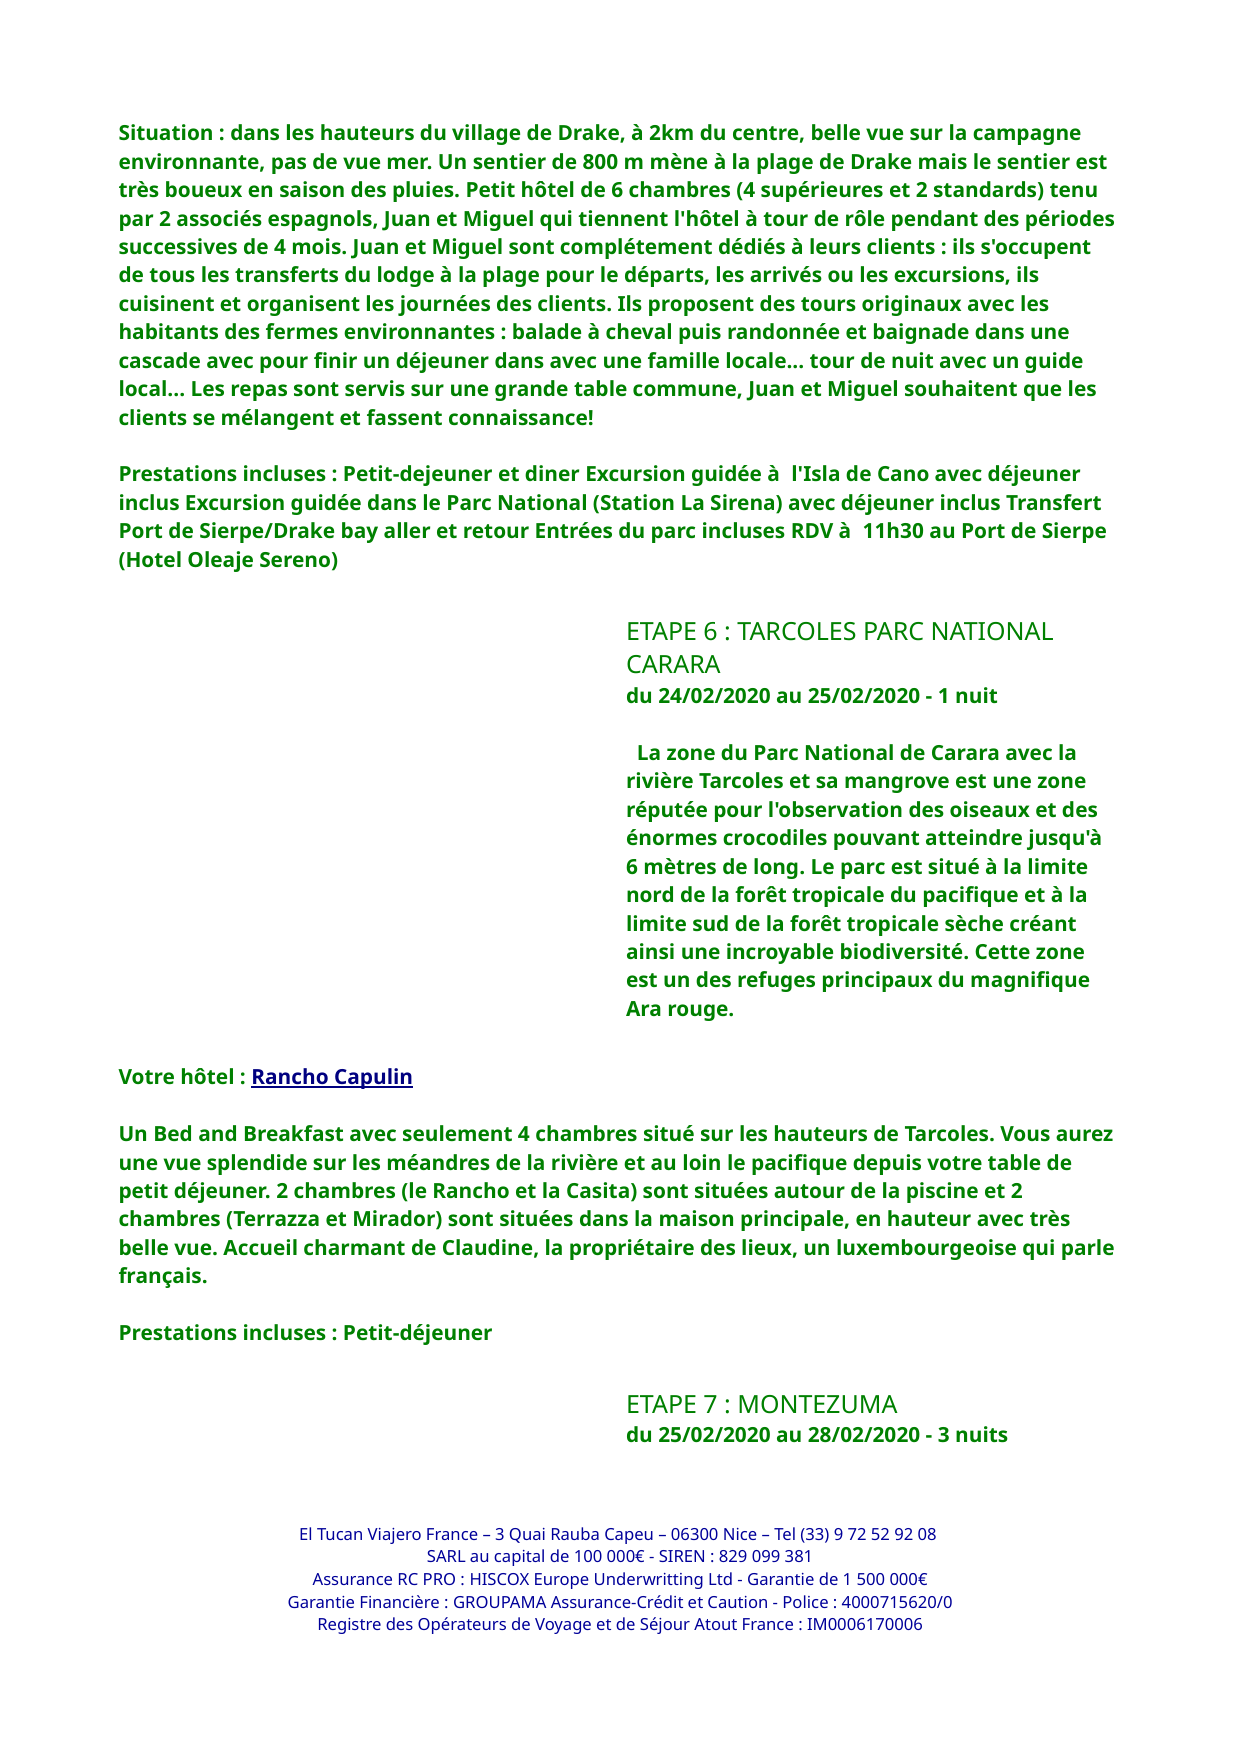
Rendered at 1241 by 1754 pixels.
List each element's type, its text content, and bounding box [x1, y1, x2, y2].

text Votre hôtel : Rancho Capulin [118, 1062, 1122, 1091]
text Prestations incluses : Petit-dejeuner et diner Excursion guidée à l'Isla de Cano avec déjeuner inclus Excursion guidée dans le Parc National (Station La Sirena) avec déjeuner inclus Transfert Port de Sierpe/Drake bay aller et retour Entrées du parc incluses RDV à 11h30 au Port de Sierpe (Hotel Oleaje Sereno) [118, 459, 1122, 573]
table_header [118, 608, 620, 1028]
table_header ETAPE 7 : MONTEZUMA du 25/02/2020 au 28/02/2020 - 3 nuits [620, 1381, 1122, 1483]
text Prestations incluses : Petit-déjeuner [118, 1318, 1122, 1347]
table_header [118, 1381, 620, 1483]
text Situation : dans les hauteurs du village de Drake, à 2km du centre, belle vue sur la campagne environnante, pas de vue mer. Un sentier de 800 m mène à la plage de Drake mais le sentier est très boueux en saison des pluies. Petit hôtel de 6 chambres (4 supérieures et 2 standards) tenu par 2 associés espagnols, Juan et Miguel qui tiennent l'hôtel à tour de rôle pendant des périodes successives de 4 mois. Juan et Miguel sont complétement dédiés à leurs clients : ils s'occupent de tous les transferts du lodge à la plage pour le départs, les arrivés ou les excursions, ils cuisinent et organisent les journées des clients. Ils proposent des tours originaux avec les habitants des fermes environnantes : balade à cheval puis randonnée et baignade dans une cascade avec pour finir un déjeuner dans avec une famille locale... tour de nuit avec un guide local... Les repas sont servis sur une grande table commune, Juan et Miguel souhaitent que les clients se mélangent et fassent connaissance! [118, 118, 1122, 431]
table_header ETAPE 6 : TARCOLES PARC NATIONAL CARARA du 24/02/2020 au 25/02/2020 - 1 nuit La zone du Parc National de Carara avec la rivière Tarcoles et sa mangrove est une zone réputée pour l'observation des oiseaux et des énormes crocodiles pouvant atteindre jusqu'à 6 mètres de long. Le parc est situé à la limite nord de la forêt tropicale du pacifique et à la limite sud de la forêt tropicale sèche créant ainsi une incroyable biodiversité. Cette zone est un des refuges principaux du magnifique Ara rouge. [620, 608, 1122, 1028]
text Un Bed and Breakfast avec seulement 4 chambres situé sur les hauteurs de Tarcoles. Vous aurez une vue splendide sur les méandres de la rivière et au loin le pacifique depuis votre table de petit déjeuner. 2 chambres (le Rancho et la Casita) sont situées autour de la piscine et 2 chambres (Terrazza et Mirador) sont situées dans la maison principale, en hauteur avec très belle vue. Accueil charmant de Claudine, la propriétaire des lieux, un luxembourgeoise qui parle français. [118, 1119, 1122, 1290]
